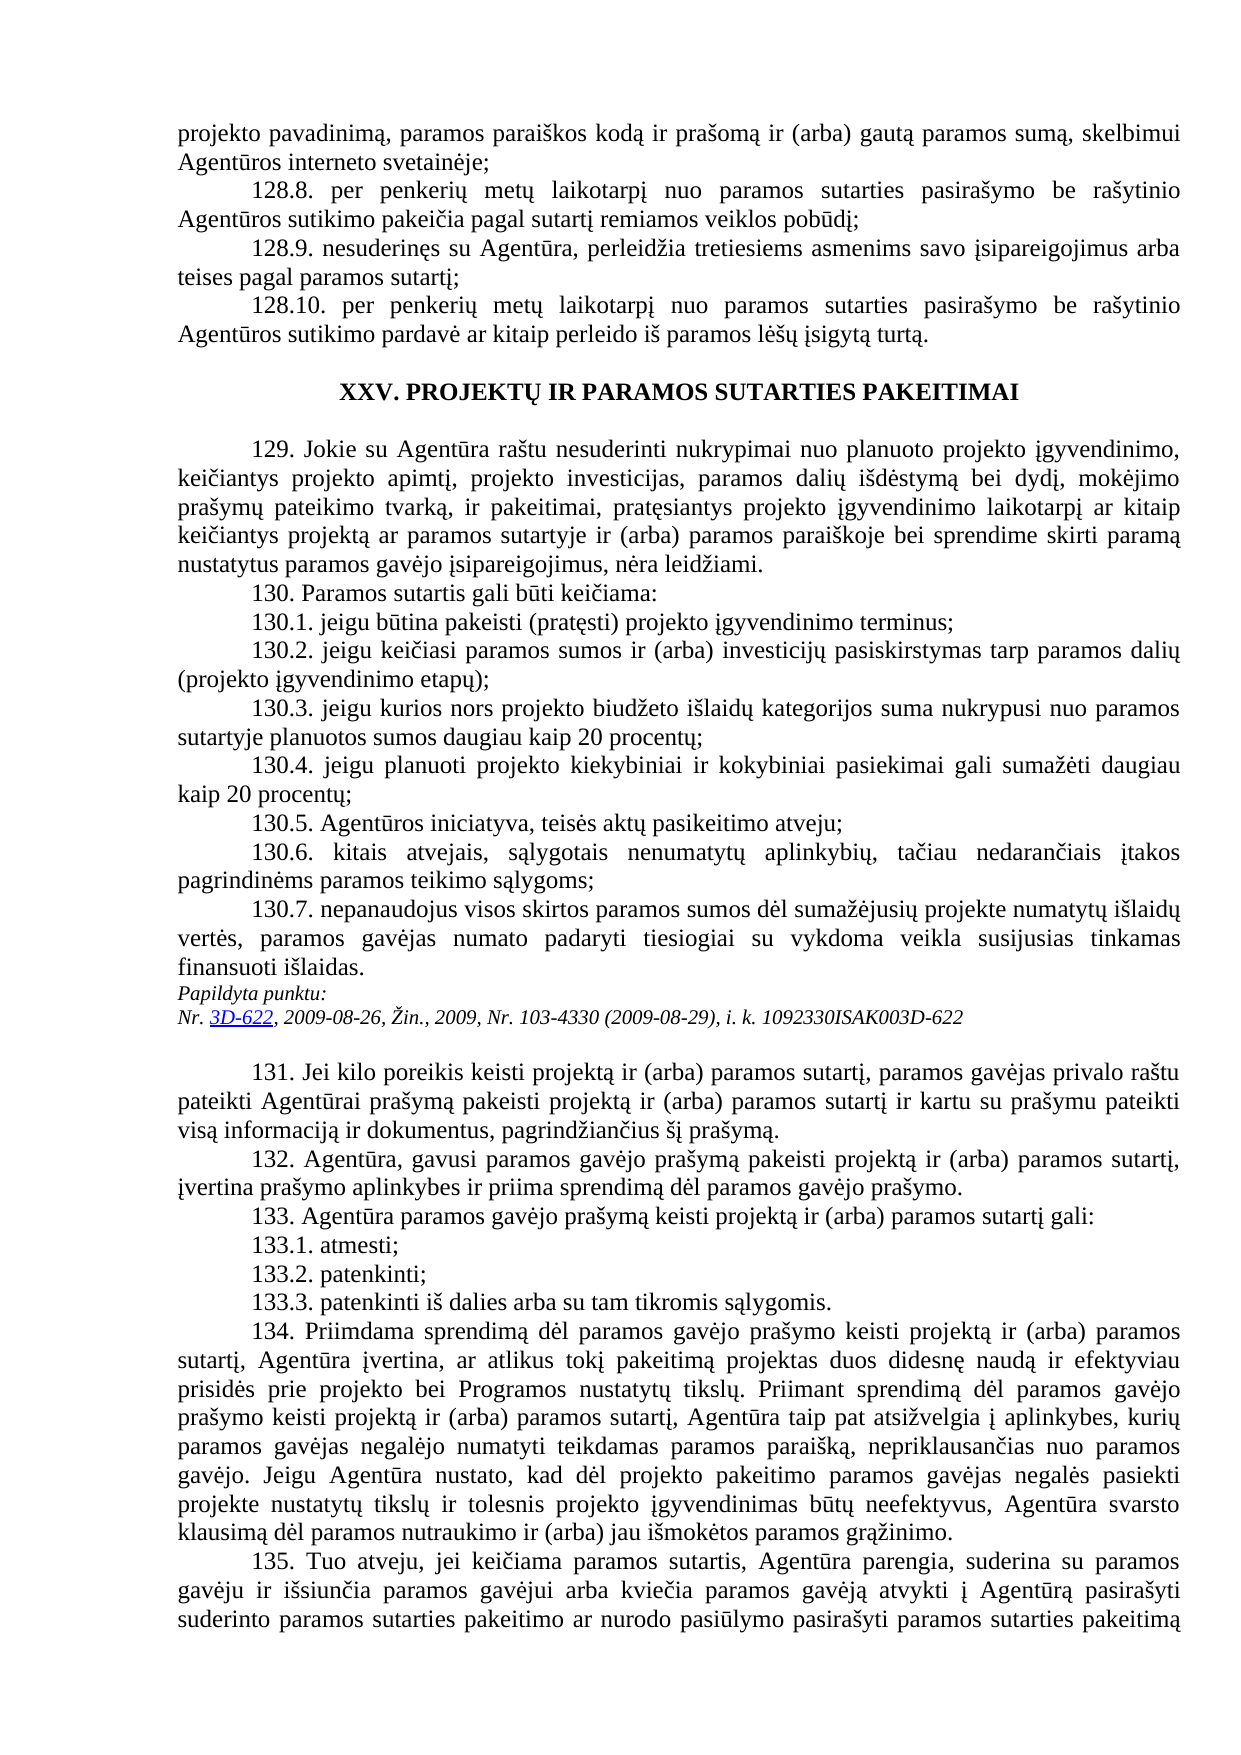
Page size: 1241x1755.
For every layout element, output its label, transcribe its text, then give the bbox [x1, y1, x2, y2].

text 130.7. nepanaudojus visos skirtos paramos sumos dėl sumažėjusių projekte numatytų išlaidų vertės, paramos gavėjas numato padaryti tiesiogiai su vykdoma veikla susijusias tinkamas finansuoti išlaidas. [177, 894, 1181, 981]
text 130.2. jeigu keičiasi paramos sumos ir (arba) investicijų pasiskirstymas tarp paramos dalių (projekto įgyvendinimo etapų); [177, 636, 1181, 693]
text 129. Jokie su Agentūra raštu nesuderinti nukrypimai nuo planuoto projekto įgyvendinimo, keičiantys projekto apimtį, projekto investicijas, paramos dalių išdėstymą bei dydį, mokėjimo prašymų pateikimo tvarką, ir pakeitimai, pratęsiantys projekto įgyvendinimo laikotarpį ar kitaip keičiantys projektą ar paramos sutartyje ir (arba) paramos paraiškoje bei sprendime skirti paramą nustatytus paramos gavėjo įsipareigojimus, nėra leidžiami. [177, 434, 1181, 578]
text 131. Jei kilo poreikis keisti projektą ir (arba) paramos sutartį, paramos gavėjas privalo raštu pateikti Agentūrai prašymą pakeisti projektą ir (arba) paramos sutartį ir kartu su prašymu pateikti visą informaciją ir dokumentus, pagrindžiančius šį prašymą. [177, 1057, 1181, 1144]
text 130.4. jeigu planuoti projekto kiekybiniai ir kokybiniai pasiekimai gali sumažėti daugiau kaip 20 procentų; [177, 751, 1181, 808]
text 133.1. atmesti; [177, 1230, 1181, 1259]
text 130.6. kitais atvejais, sąlygotais nenumatytų aplinkybių, tačiau nedarančiais įtakos pagrindinėms paramos teikimo sąlygoms; [177, 837, 1181, 894]
text 135. Tuo atveju, jei keičiama paramos sutartis, Agentūra parengia, suderina su paramos gavėju ir išsiunčia paramos gavėjui arba kviečia paramos gavėją atvykti į Agentūrą pasirašyti suderinto paramos sutarties pakeitimo ar nurodo pasiūlymo pasirašyti paramos sutarties pakeitimą [177, 1546, 1181, 1632]
text 128.9. nesuderinęs su Agentūra, perleidžia tretiesiems asmenims savo įsipareigojimus arba teises pagal paramos sutartį; [177, 233, 1181, 291]
text 130.1. jeigu būtina pakeisti (pratęsti) projekto įgyvendinimo terminus; [177, 607, 1181, 636]
text 128.10. per penkerių metų laikotarpį nuo paramos sutarties pasirašymo be rašytinio Agentūros sutikimo pardavė ar kitaip perleido iš paramos lėšų įsigytą turtą. [177, 291, 1181, 348]
text 130.3. jeigu kurios nors projekto biudžeto išlaidų kategorijos suma nukrypusi nuo paramos sutartyje planuotos sumos daugiau kaip 20 procentų; [177, 693, 1181, 751]
text 130. Paramos sutartis gali būti keičiama: [177, 578, 1181, 607]
text Papildyta punktu: [177, 981, 1181, 1005]
text XXV. PROJEKTŲ IR PARAMOS SUTARTIES PAKEITIMAI [177, 377, 1181, 406]
text projekto pavadinimą, paramos paraiškos kodą ir prašomą ir (arba) gautą paramos sumą, skelbimui Agentūros interneto svetainėje; [177, 118, 1181, 176]
text 134. Priimdama sprendimą dėl paramos gavėjo prašymo keisti projektą ir (arba) paramos sutartį, Agentūra įvertina, ar atlikus tokį pakeitimą projektas duos didesnę naudą ir efektyviau prisidės prie projekto bei Programos nustatytų tikslų. Priimant sprendimą dėl paramos gavėjo prašymo keisti projektą ir (arba) paramos sutartį, Agentūra taip pat atsižvelgia į aplinkybes, kurių paramos gavėjas negalėjo numatyti teikdamas paramos paraišką, nepriklausančias nuo paramos gavėjo. Jeigu Agentūra nustato, kad dėl projekto pakeitimo paramos gavėjas negalės pasiekti projekte nustatytų tikslų ir tolesnis projekto įgyvendinimas būtų neefektyvus, Agentūra svarsto klausimą dėl paramos nutraukimo ir (arba) jau išmokėtos paramos grąžinimo. [177, 1316, 1181, 1546]
text 133.3. patenkinti iš dalies arba su tam tikromis sąlygomis. [177, 1287, 1181, 1316]
text 132. Agentūra, gavusi paramos gavėjo prašymą pakeisti projektą ir (arba) paramos sutartį, įvertina prašymo aplinkybes ir priima sprendimą dėl paramos gavėjo prašymo. [177, 1144, 1181, 1201]
text Nr. 3D-622, 2009-08-26, Žin., 2009, Nr. 103-4330 (2009-08-29), i. k. 1092330ISAK003D-622 [177, 1005, 1181, 1029]
text 133. Agentūra paramos gavėjo prašymą keisti projektą ir (arba) paramos sutartį gali: [177, 1201, 1181, 1230]
text 128.8. per penkerių metų laikotarpį nuo paramos sutarties pasirašymo be rašytinio Agentūros sutikimo pakeičia pagal sutartį remiamos veiklos pobūdį; [177, 176, 1181, 233]
text 133.2. patenkinti; [177, 1259, 1181, 1287]
text 130.5. Agentūros iniciatyva, teisės aktų pasikeitimo atveju; [177, 808, 1181, 837]
